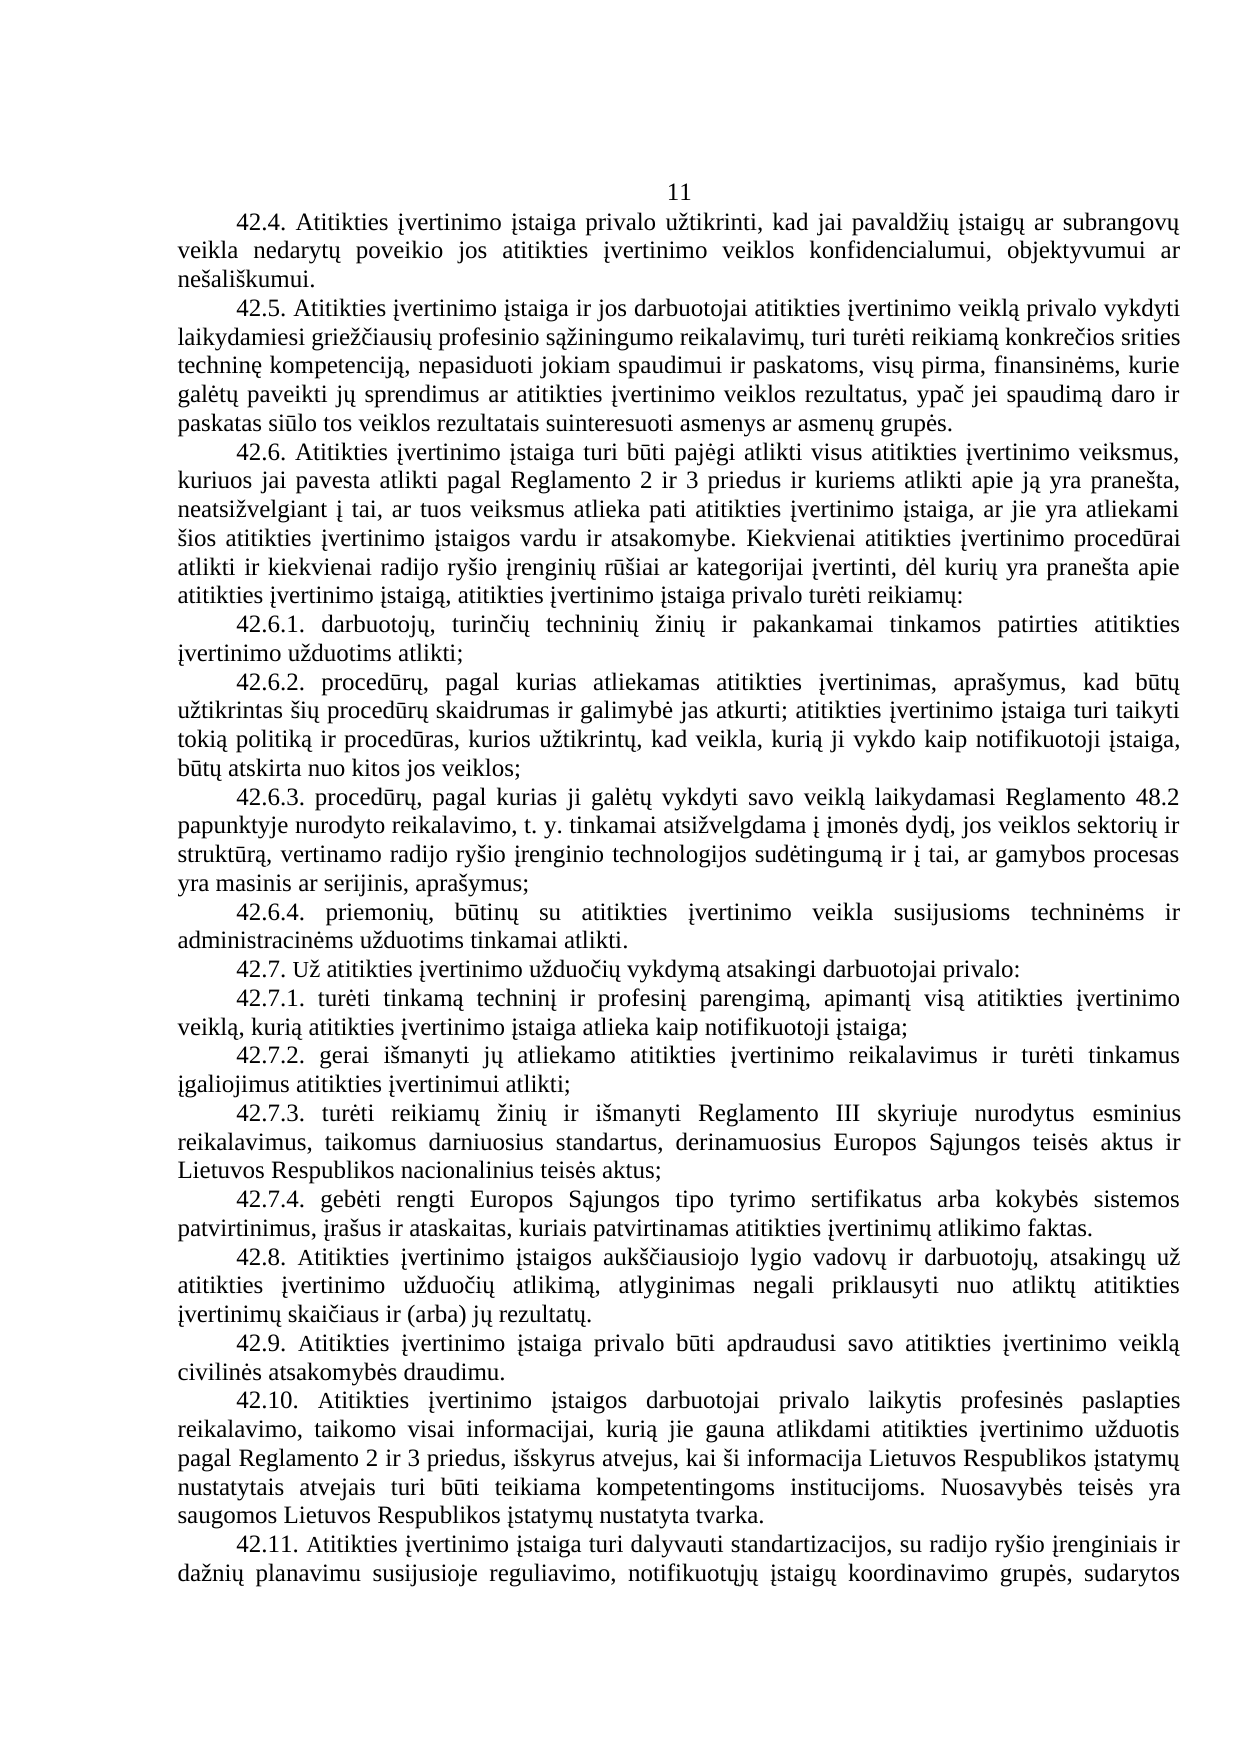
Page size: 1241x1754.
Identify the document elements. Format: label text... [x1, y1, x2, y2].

text 42.6.4. priemonių, būtinų su atitikties įvertinimo veikla susijusioms techninėms ir administracinėms užduotims tinkamai atlikti. [177, 897, 1181, 954]
text 42.5. Atitikties įvertinimo įstaiga ir jos darbuotojai atitikties įvertinimo veiklą privalo vykdyti laikydamiesi griežčiausių profesinio sąžiningumo reikalavimų, turi turėti reikiamą konkrečios srities techninę kompetenciją, nepasiduoti jokiam spaudimui ir paskatoms, visų pirma, finansinėms, kurie galėtų paveikti jų sprendimus ar atitikties įvertinimo veiklos rezultatus, ypač jei spaudimą daro ir paskatas siūlo tos veiklos rezultatais suinteresuoti asmenys ar asmenų grupės. [177, 293, 1181, 437]
text 42.7.3. turėti reikiamų žinių ir išmanyti Reglamento III skyriuje nurodytus esminius reikalavimus, taikomus darniuosius standartus, derinamuosius Europos Sąjungos teisės aktus ir Lietuvos Respublikos nacionalinius teisės aktus; [177, 1098, 1181, 1184]
text 42.10. Atitikties įvertinimo įstaigos darbuotojai privalo laikytis profesinės paslapties reikalavimo, taikomo visai informacijai, kurią jie gauna atlikdami atitikties įvertinimo užduotis pagal Reglamento 2 ir 3 priedus, išskyrus atvejus, kai ši informacija Lietuvos Respublikos įstatymų nustatytais atvejais turi būti teikiama kompetentingoms institucijoms. Nuosavybės teisės yra saugomos Lietuvos Respublikos įstatymų nustatyta tvarka. [177, 1385, 1181, 1529]
text 42.8. Atitikties įvertinimo įstaigos aukščiausiojo lygio vadovų ir darbuotojų, atsakingų už atitikties įvertinimo užduočių atlikimą, atlyginimas negali priklausyti nuo atliktų atitikties įvertinimų skaičiaus ir (arba) jų rezultatų. [177, 1242, 1181, 1328]
text 42.6. Atitikties įvertinimo įstaiga turi būti pajėgi atlikti visus atitikties įvertinimo veiksmus, kuriuos jai pavesta atlikti pagal Reglamento 2 ir 3 priedus ir kuriems atlikti apie ją yra pranešta, neatsižvelgiant į tai, ar tuos veiksmus atlieka pati atitikties įvertinimo įstaiga, ar jie yra atliekami šios atitikties įvertinimo įstaigos vardu ir atsakomybe. Kiekvienai atitikties įvertinimo procedūrai atlikti ir kiekvienai radijo ryšio įrenginių rūšiai ar kategorijai įvertinti, dėl kurių yra pranešta apie atitikties įvertinimo įstaigą, atitikties įvertinimo įstaiga privalo turėti reikiamų: [177, 437, 1181, 609]
text 42.9. Atitikties įvertinimo įstaiga privalo būti apdraudusi savo atitikties įvertinimo veiklą civilinės atsakomybės draudimu. [177, 1328, 1181, 1385]
text 42.7.1. turėti tinkamą techninį ir profesinį parengimą, apimantį visą atitikties įvertinimo veiklą, kurią atitikties įvertinimo įstaiga atlieka kaip notifikuotoji įstaiga; [177, 983, 1181, 1040]
text 42.7.2. gerai išmanyti jų atliekamo atitikties įvertinimo reikalavimus ir turėti tinkamus įgaliojimus atitikties įvertinimui atlikti; [177, 1040, 1181, 1098]
text 42.11. Atitikties įvertinimo įstaiga turi dalyvauti standartizacijos, su radijo ryšio įrenginiais ir dažnių planavimu susijusioje reguliavimo, notifikuotųjų įstaigų koordinavimo grupės, sudarytos [177, 1529, 1181, 1587]
text 42.6.3. procedūrų, pagal kurias ji galėtų vykdyti savo veiklą laikydamasi Reglamento 48.2 papunktyje nurodyto reikalavimo, t. y. tinkamai atsižvelgdama į įmonės dydį, jos veiklos sektorių ir struktūrą, vertinamo radijo ryšio įrenginio technologijos sudėtingumą ir į tai, ar gamybos procesas yra masinis ar serijinis, aprašymus; [177, 782, 1181, 897]
text 42.4. Atitikties įvertinimo įstaiga privalo užtikrinti, kad jai pavaldžių įstaigų ar subrangovų veikla nedarytų poveikio jos atitikties įvertinimo veiklos konfidencialumui, objektyvumui ar nešališkumui. [177, 207, 1181, 293]
text 42.7.4. gebėti rengti Europos Sąjungos tipo tyrimo sertifikatus arba kokybės sistemos patvirtinimus, įrašus ir ataskaitas, kuriais patvirtinamas atitikties įvertinimų atlikimo faktas. [177, 1184, 1181, 1242]
text 42.7. Už atitikties įvertinimo užduočių vykdymą atsakingi darbuotojai privalo: [177, 954, 1181, 983]
text 42.6.2. procedūrų, pagal kurias atliekamas atitikties įvertinimas, aprašymus, kad būtų užtikrintas šių procedūrų skaidrumas ir galimybė jas atkurti; atitikties įvertinimo įstaiga turi taikyti tokią politiką ir procedūras, kurios užtikrintų, kad veikla, kurią ji vykdo kaip notifikuotoji įstaiga, būtų atskirta nuo kitos jos veiklos; [177, 667, 1181, 782]
text 42.6.1. darbuotojų, turinčių techninių žinių ir pakankamai tinkamos patirties atitikties įvertinimo užduotims atlikti; [177, 609, 1181, 667]
